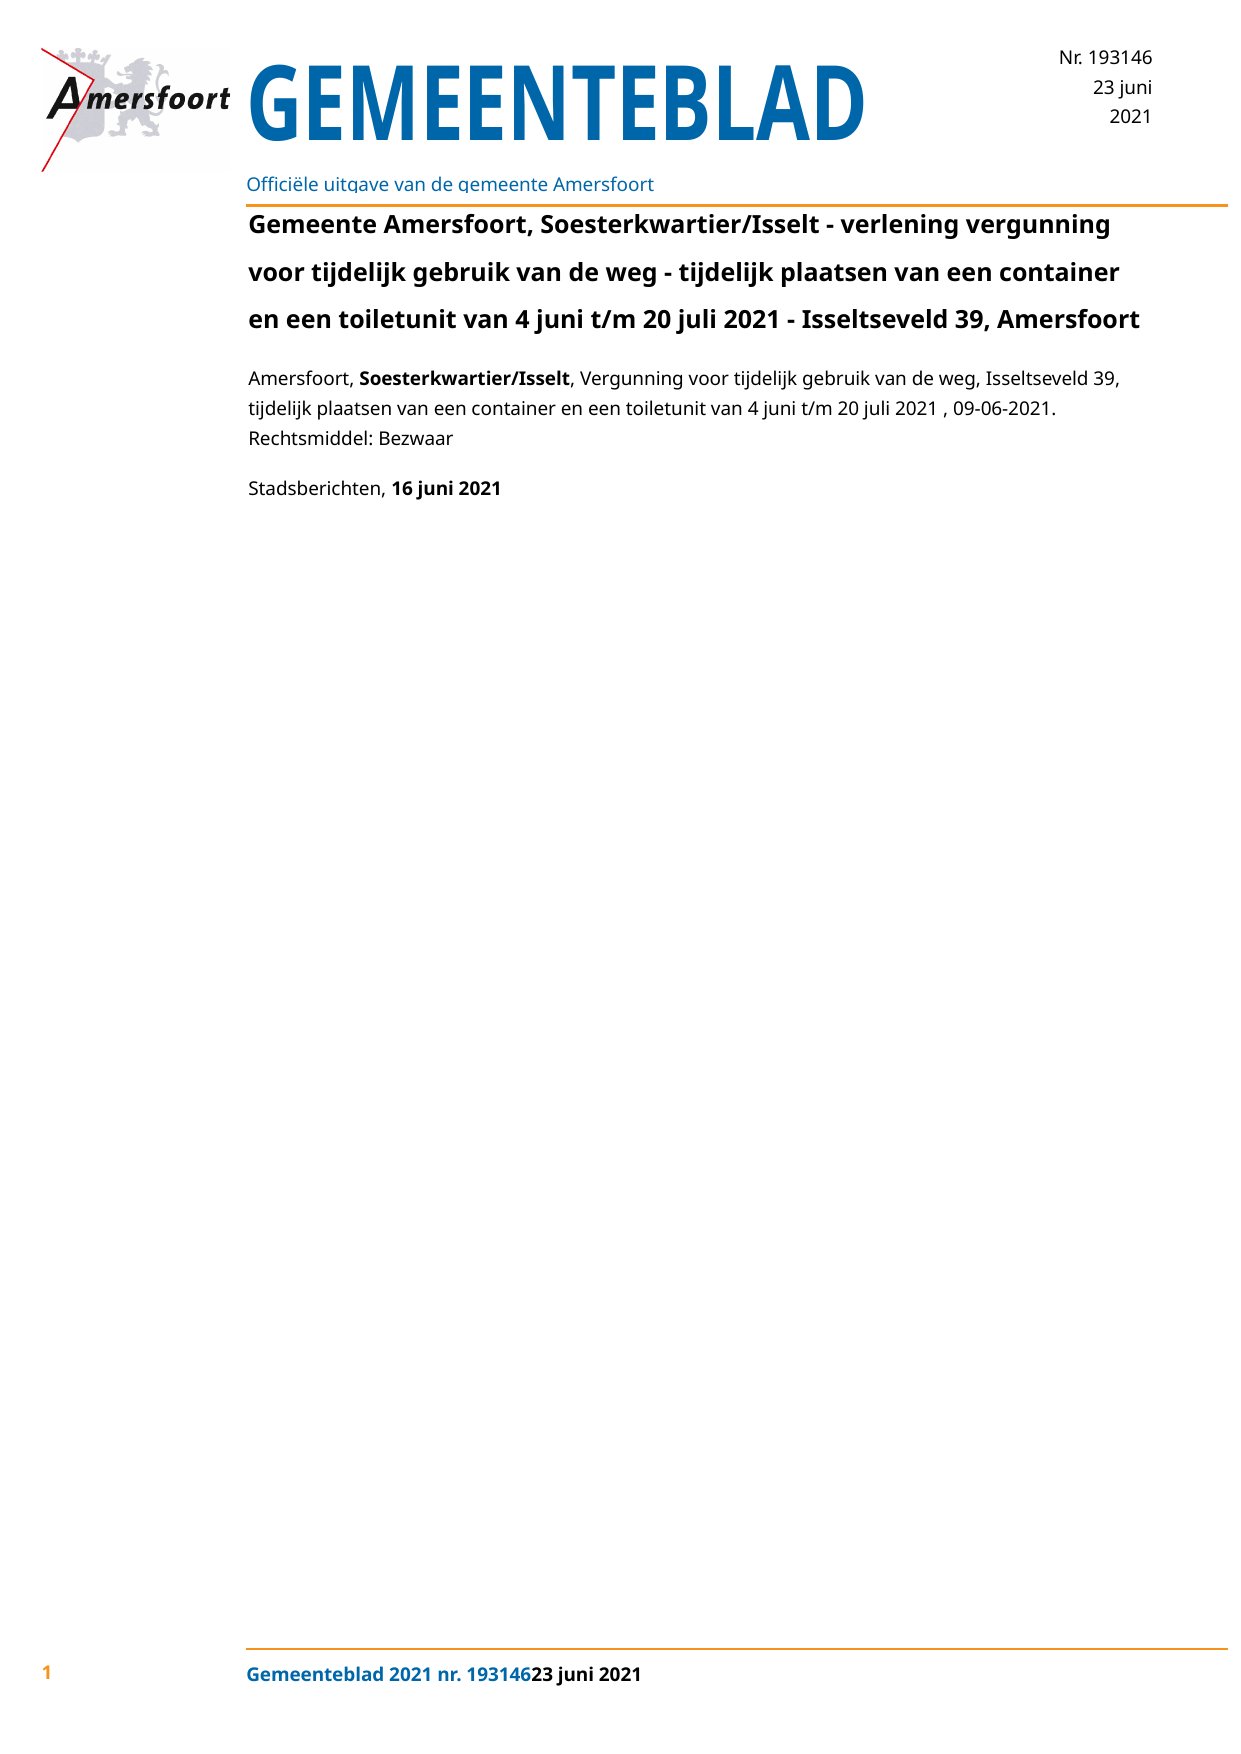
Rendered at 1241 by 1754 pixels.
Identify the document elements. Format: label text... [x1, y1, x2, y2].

picture [41, 47, 231, 172]
text Amersfoort, Soesterkwartier/Isselt, Vergunning voor tijdelijk gebruik van de weg, Isseltseveld 39, tijdelijk plaatsen van een container en een toiletunit van 4 juni t/m 20 juli 2021 , 09-06-2021. Rechtsmiddel: Bezwaar [248, 366, 1152, 450]
text Gemeente Amersfoort, Soesterkwartier/Isselt - verlening vergunning voor tijdelijk gebruik van de weg - tijdelijk plaatsen van een container en een toiletunit van 4 juni t/m 20 juli 2021 - Isseltseveld 39, Amersfoort [248, 207, 1152, 336]
text Stadsberichten, 16 juni 2021 [248, 475, 1152, 501]
